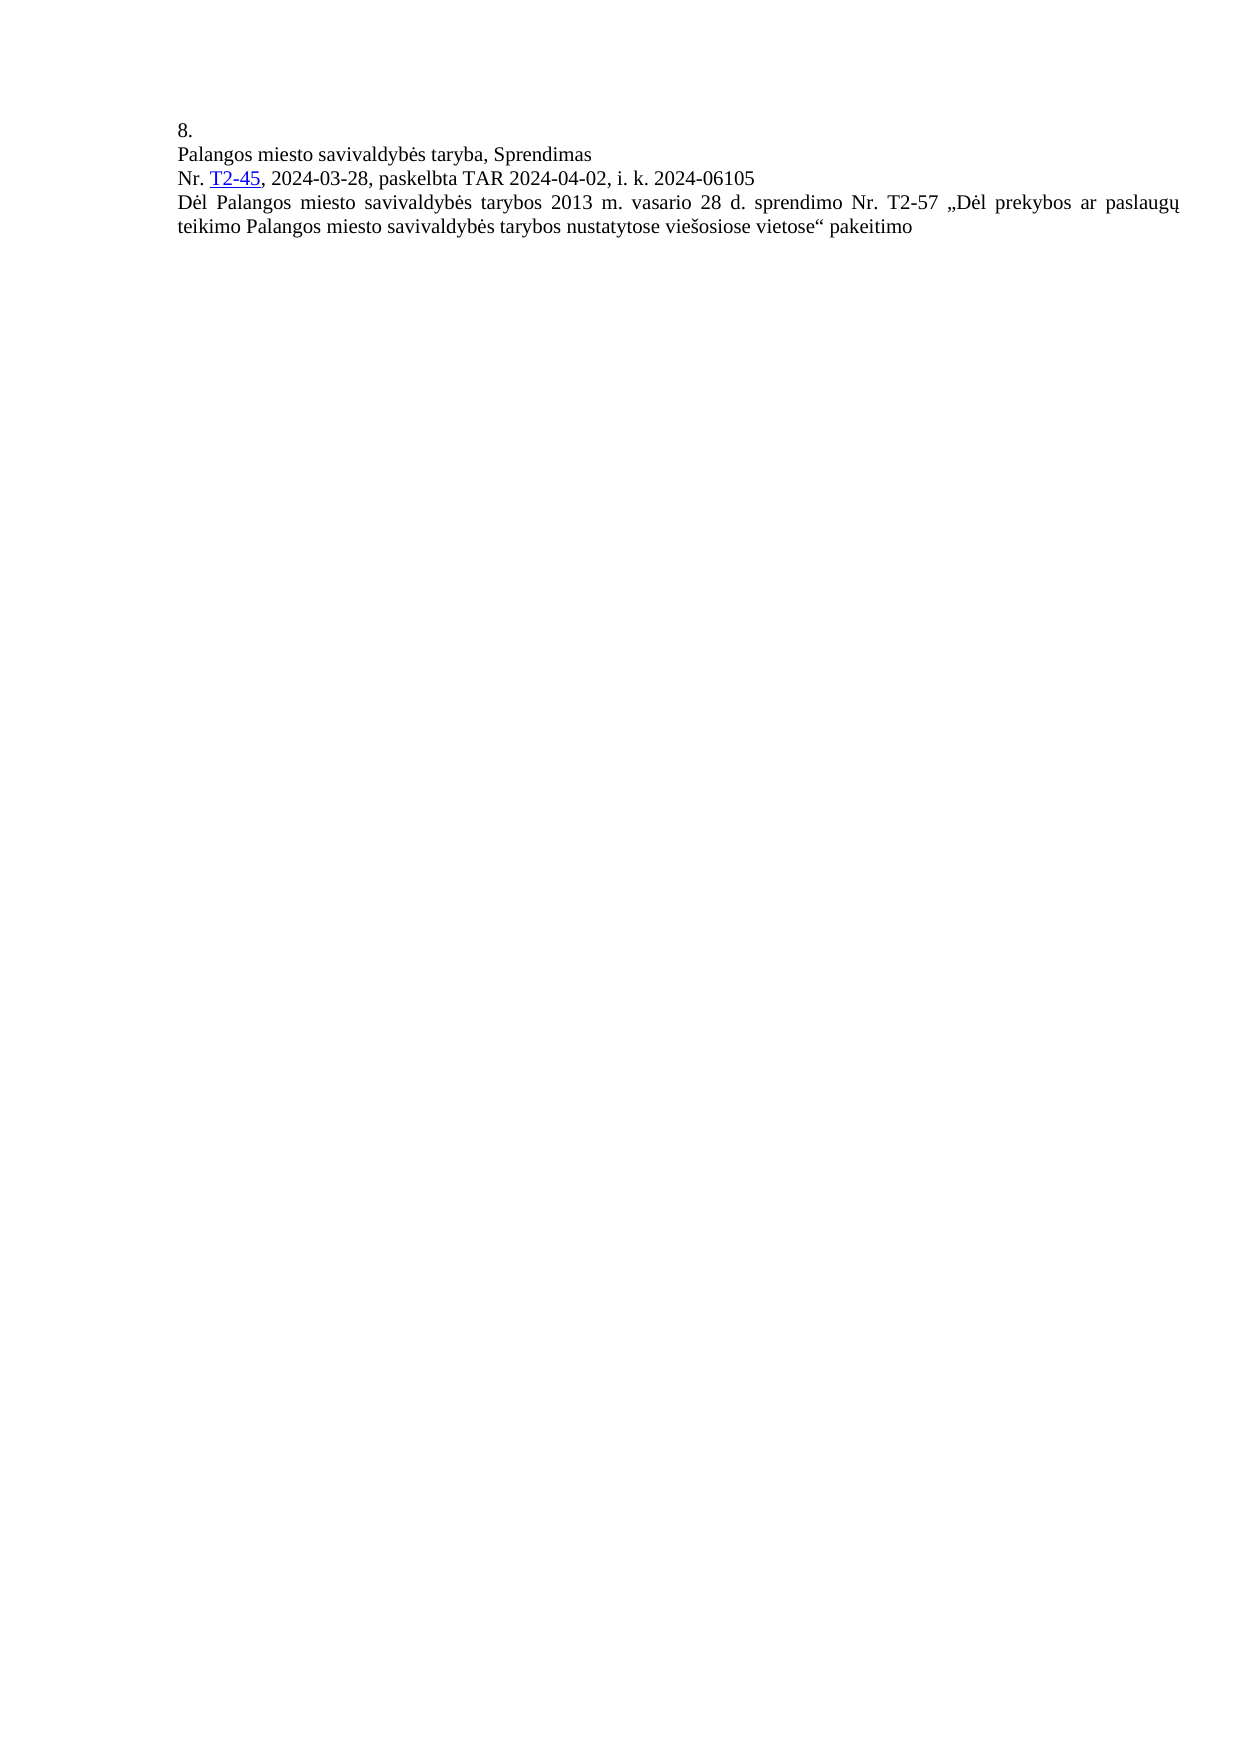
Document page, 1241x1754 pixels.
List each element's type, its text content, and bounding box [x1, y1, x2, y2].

text Dėl Palangos miesto savivaldybės tarybos 2013 m. vasario 28 d. sprendimo Nr. T2-57 „Dėl prekybos ar paslaugų teikimo Palangos miesto savivaldybės tarybos nustatytose viešosiose vietose“ pakeitimo [177, 190, 1181, 238]
text Nr. T2-45, 2024-03-28, paskelbta TAR 2024-04-02, i. k. 2024-06105 [177, 166, 1181, 190]
text 8. [177, 118, 1181, 142]
text Palangos miesto savivaldybės taryba, Sprendimas [177, 142, 1181, 166]
